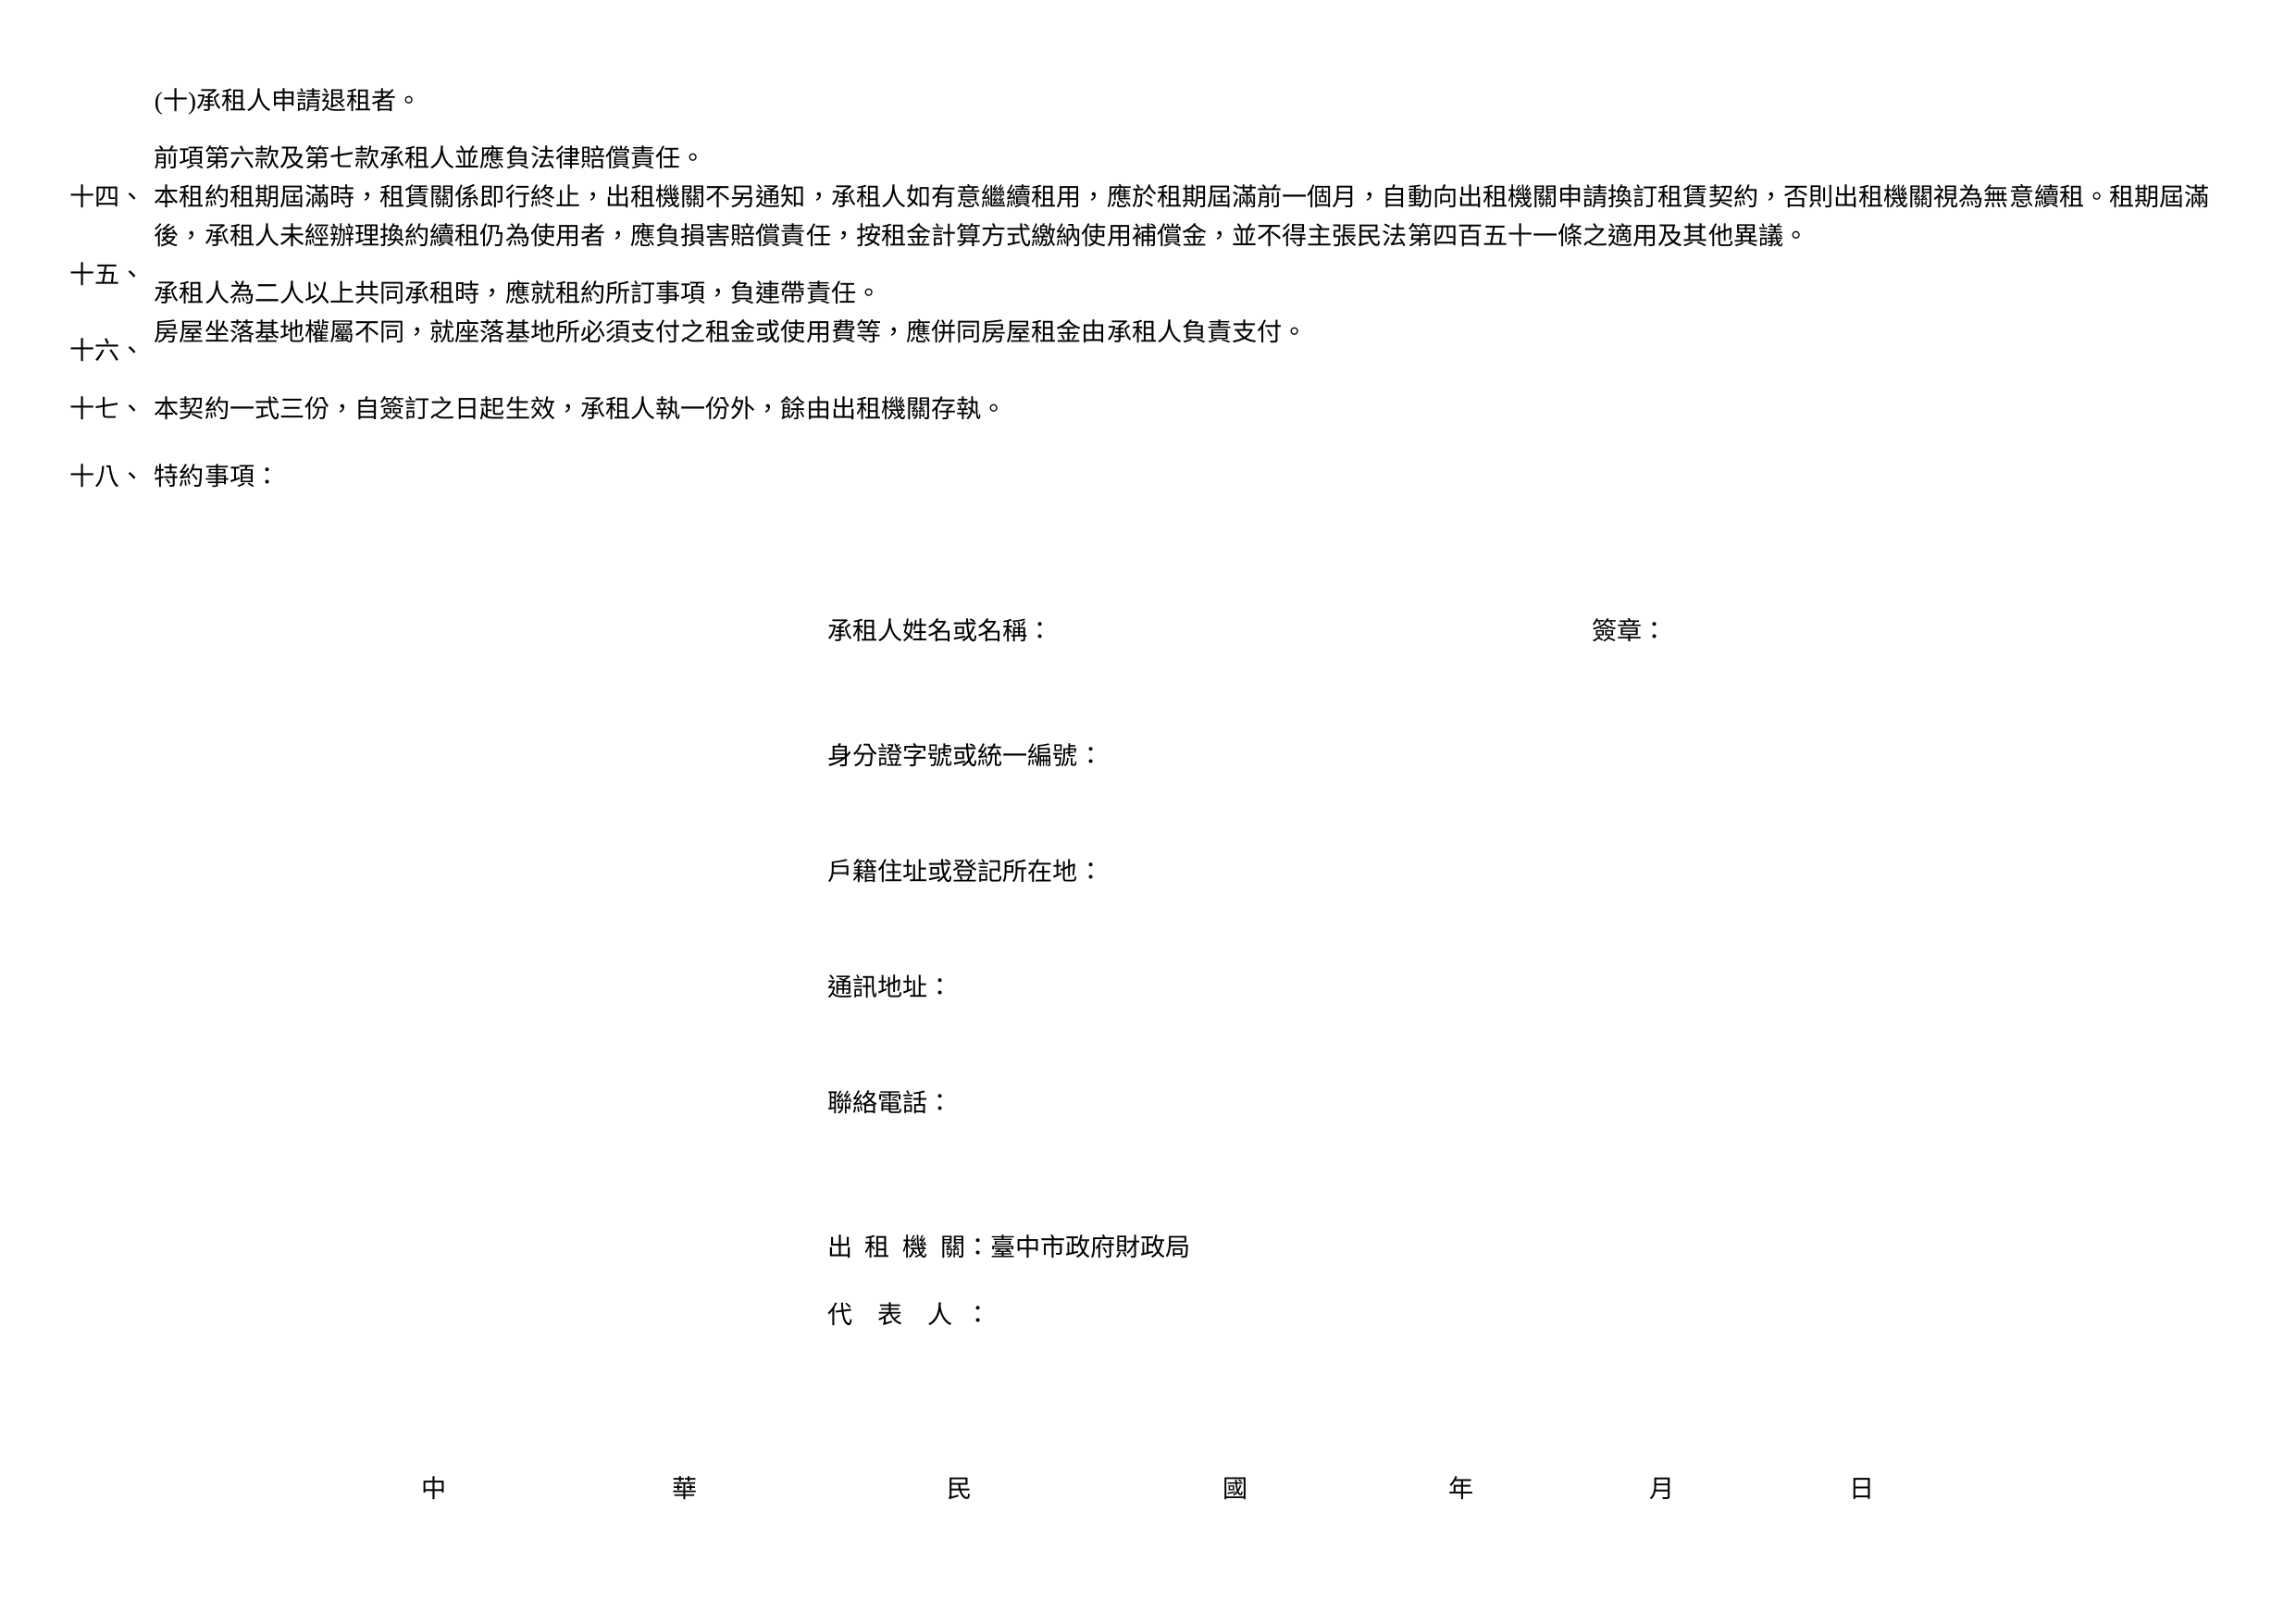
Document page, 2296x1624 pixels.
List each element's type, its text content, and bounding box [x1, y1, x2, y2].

table_cell 戶籍住址或登記所在地： [827, 773, 1309, 888]
table_cell 代 表 人 ： [827, 1274, 1289, 1332]
table_cell [155, 503, 2296, 580]
table_cell [2250, 657, 2296, 773]
table_cell 前項第六款及第七款承租人並應負法律賠償責任。 [155, 118, 2296, 175]
table_cell [69, 657, 155, 773]
table_cell 房屋坐落基地權屬不同，就座落基地所必須支付之租金或使用費等，應併同房屋租金由承租人負責支付。 [155, 310, 2296, 368]
table_cell [69, 1120, 155, 1274]
table_cell 承租人姓名或名稱： 簽章： [827, 580, 2250, 657]
table_cell [69, 60, 155, 118]
table_cell [69, 503, 155, 580]
table_cell [155, 888, 827, 1120]
table_cell [155, 657, 827, 773]
table_cell [69, 1274, 155, 1332]
table_cell 特約事項： [155, 426, 2296, 503]
table_cell [69, 773, 155, 888]
table_cell 承租人為二人以上共同承租時，應就租約所訂事項，負連帶責任。 [155, 253, 2296, 310]
table_cell 本租約租期屆滿時，租賃關係即行終止，出租機關不另通知，承租人如有意繼續租用，應於租期屆滿前一個月，自動向出租機關申請換訂租賃契約，否則出租機關視為無意續租。租期屆滿 後，承租人未經辦理換約續租仍為使用者，應負損害賠償責任，按租金計算方式繳納使用補償金，並不得主張民法第四百五十一條之適用及其他異議。 [155, 176, 2296, 253]
text 中 華 民 國 年 月 日 [69, 1447, 2227, 1506]
table_cell [1309, 657, 2250, 773]
table_cell [1309, 773, 2250, 888]
table_cell 本契約一式三份，自簽訂之日起生效，承租人執一份外，餘由出租機關存執。 [155, 368, 2296, 426]
table_cell [69, 580, 155, 657]
table_cell [2250, 1274, 2296, 1332]
table_cell 出 租 機 關：臺中市政府財政局 [827, 1120, 1262, 1274]
table_cell [155, 773, 827, 888]
table_cell [1309, 888, 2250, 1120]
table_cell [155, 1120, 827, 1274]
table_cell [2250, 888, 2296, 1120]
table_cell 通訊地址： 聯絡電話： [827, 888, 1309, 1120]
table_cell [2250, 580, 2296, 657]
table_cell [2232, 1120, 2250, 1274]
table_cell 十六、 [69, 310, 155, 368]
table_cell [69, 118, 155, 175]
table_cell 十四、 [69, 176, 155, 253]
table_cell [2250, 1120, 2296, 1274]
table_cell [155, 1274, 827, 1332]
table_cell [155, 580, 827, 657]
table_cell 身分證字號或統一編號： [827, 657, 1309, 773]
table_cell 十五、 [69, 253, 155, 310]
table_cell 十八、 [69, 426, 155, 503]
table_cell (十)承租人申請退租者。 [155, 60, 2296, 118]
table_cell [1290, 1274, 2250, 1332]
table_cell [2250, 773, 2296, 888]
table_cell [69, 888, 155, 1120]
table_cell [1262, 1120, 2232, 1274]
table_cell 十七、 [69, 368, 155, 426]
